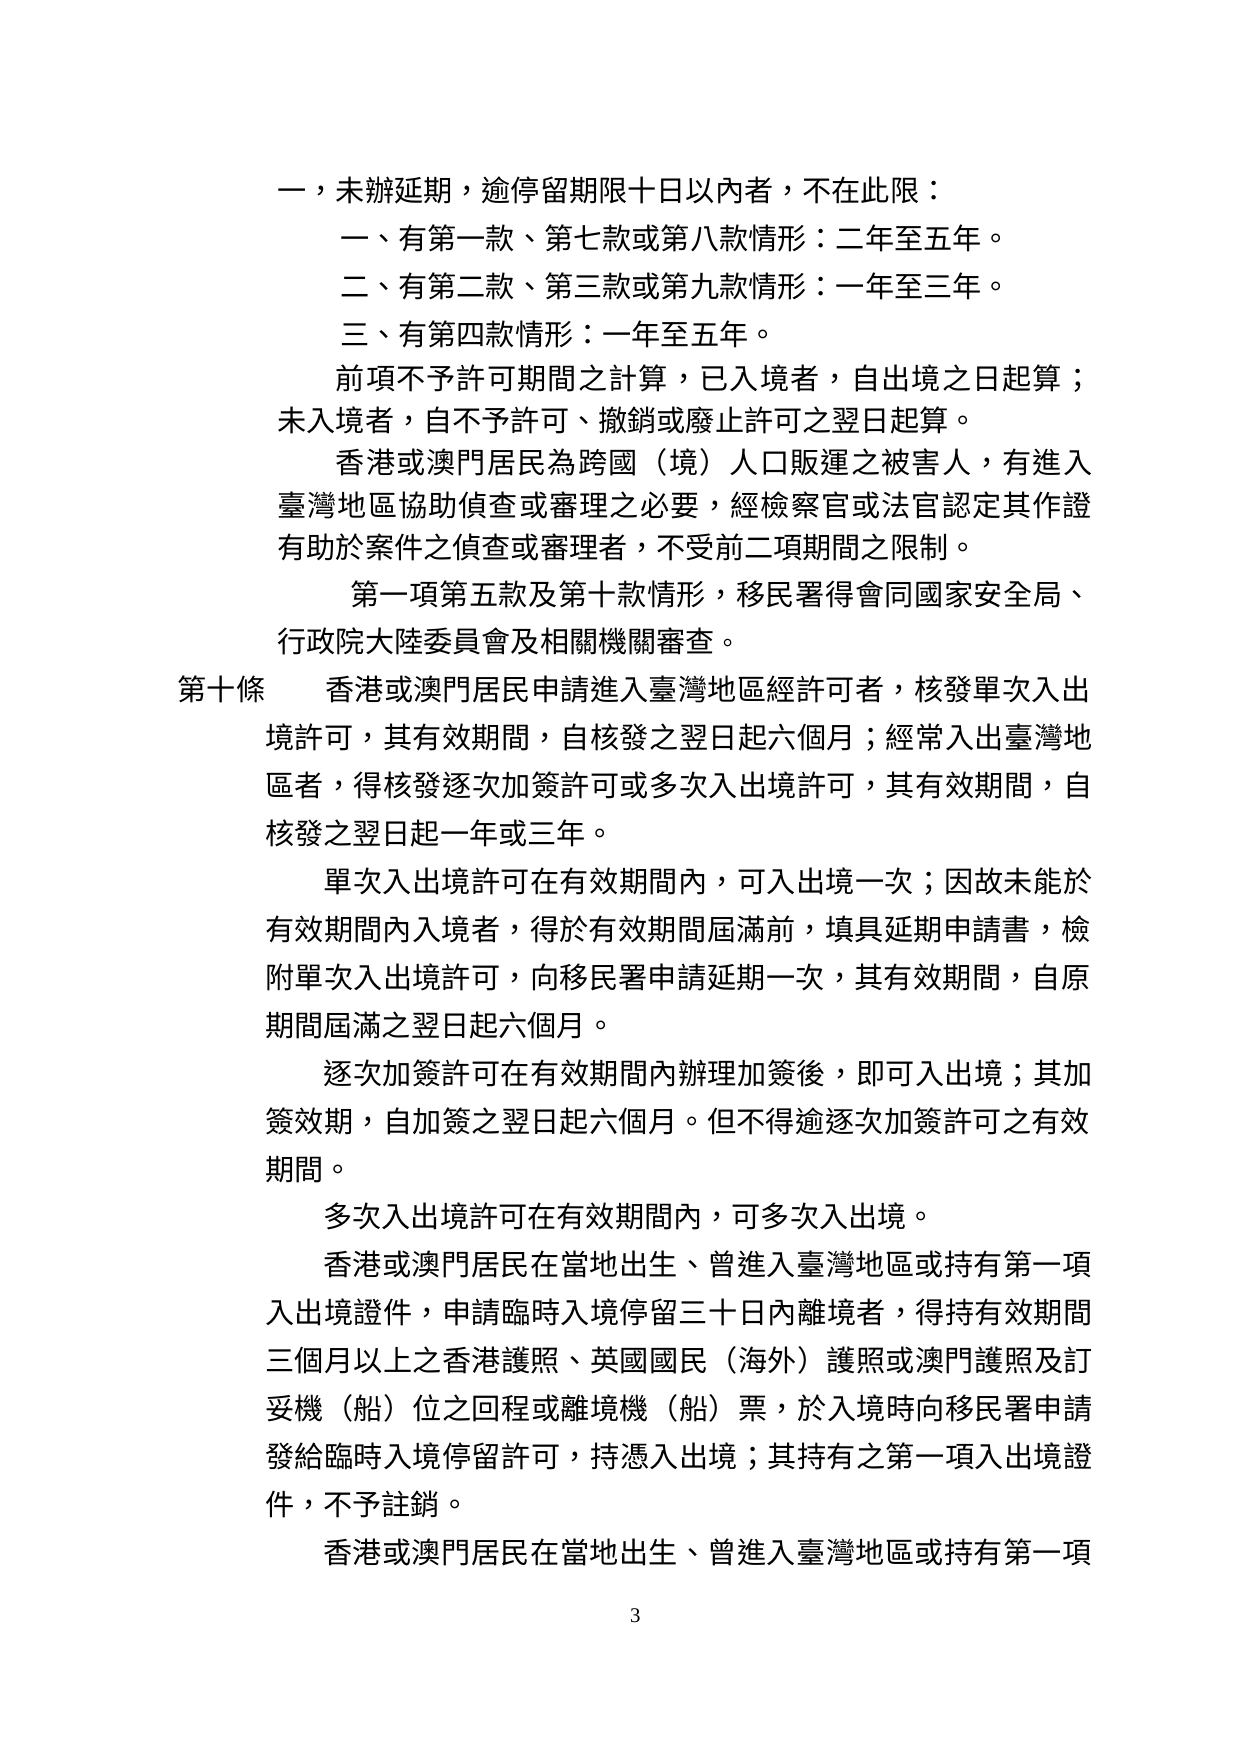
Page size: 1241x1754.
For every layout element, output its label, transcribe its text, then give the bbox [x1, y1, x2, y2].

text 逐次加簽許可在有效期間內辦理加簽後，即可入出境；其加簽效期，自加簽之翌日起六個月。但不得逾逐次加簽許可之有效期間。 [265, 1046, 1092, 1189]
text 一，未辦延期，逾停留期限十日以內者，不在此限： [277, 163, 1092, 211]
text 香港或澳門居民在當地出生、曾進入臺灣地區或持有第一項入出境證件，申請臨時入境停留三十日內離境者，得持有效期間三個月以上之香港護照、英國國民（海外）護照或澳門護照及訂妥機（船）位之回程或離境機（船）票，於入境時向移民署申請發給臨時入境停留許可，持憑入出境；其持有之第一項入出境證件，不予註銷。 [265, 1237, 1092, 1525]
text 多次入出境許可在有效期間內，可多次入出境。 [177, 1189, 1092, 1237]
text 第一項第五款及第十款情形，移民署得會同國家安全局、行政院大陸委員會及相關機關審查。 [277, 567, 1092, 662]
text 前項不予許可期間之計算，已入境者，自出境之日起算；未入境者，自不予許可、撤銷或廢止許可之翌日起算。 [277, 355, 1092, 440]
text 香港或澳門居民為跨國（境）人口販運之被害人，有進入臺灣地區協助偵查或審理之必要，經檢察官或法官認定其作證有助於案件之偵查或審理者，不受前二項期間之限制。 [277, 440, 1092, 567]
text 一、有第一款、第七款或第八款情形：二年至五年。 [340, 211, 1092, 259]
text 香港或澳門居民在當地出生、曾進入臺灣地區或持有第一項 [265, 1525, 1092, 1573]
text 第十條 香港或澳門居民申請進入臺灣地區經許可者，核發單次入出境許可，其有效期間，自核發之翌日起六個月；經常入出臺灣地區者，得核發逐次加簽許可或多次入出境許可，其有效期間，自核發之翌日起一年或三年。 [177, 662, 1092, 854]
text 二、有第二款、第三款或第九款情形：一年至三年。 [340, 259, 1092, 307]
text 三、有第四款情形：一年至五年。 [340, 307, 1092, 355]
text 單次入出境許可在有效期間內，可入出境一次；因故未能於有效期間內入境者，得於有效期間屆滿前，填具延期申請書，檢附單次入出境許可，向移民署申請延期一次，其有效期間，自原期間屆滿之翌日起六個月。 [265, 854, 1092, 1046]
